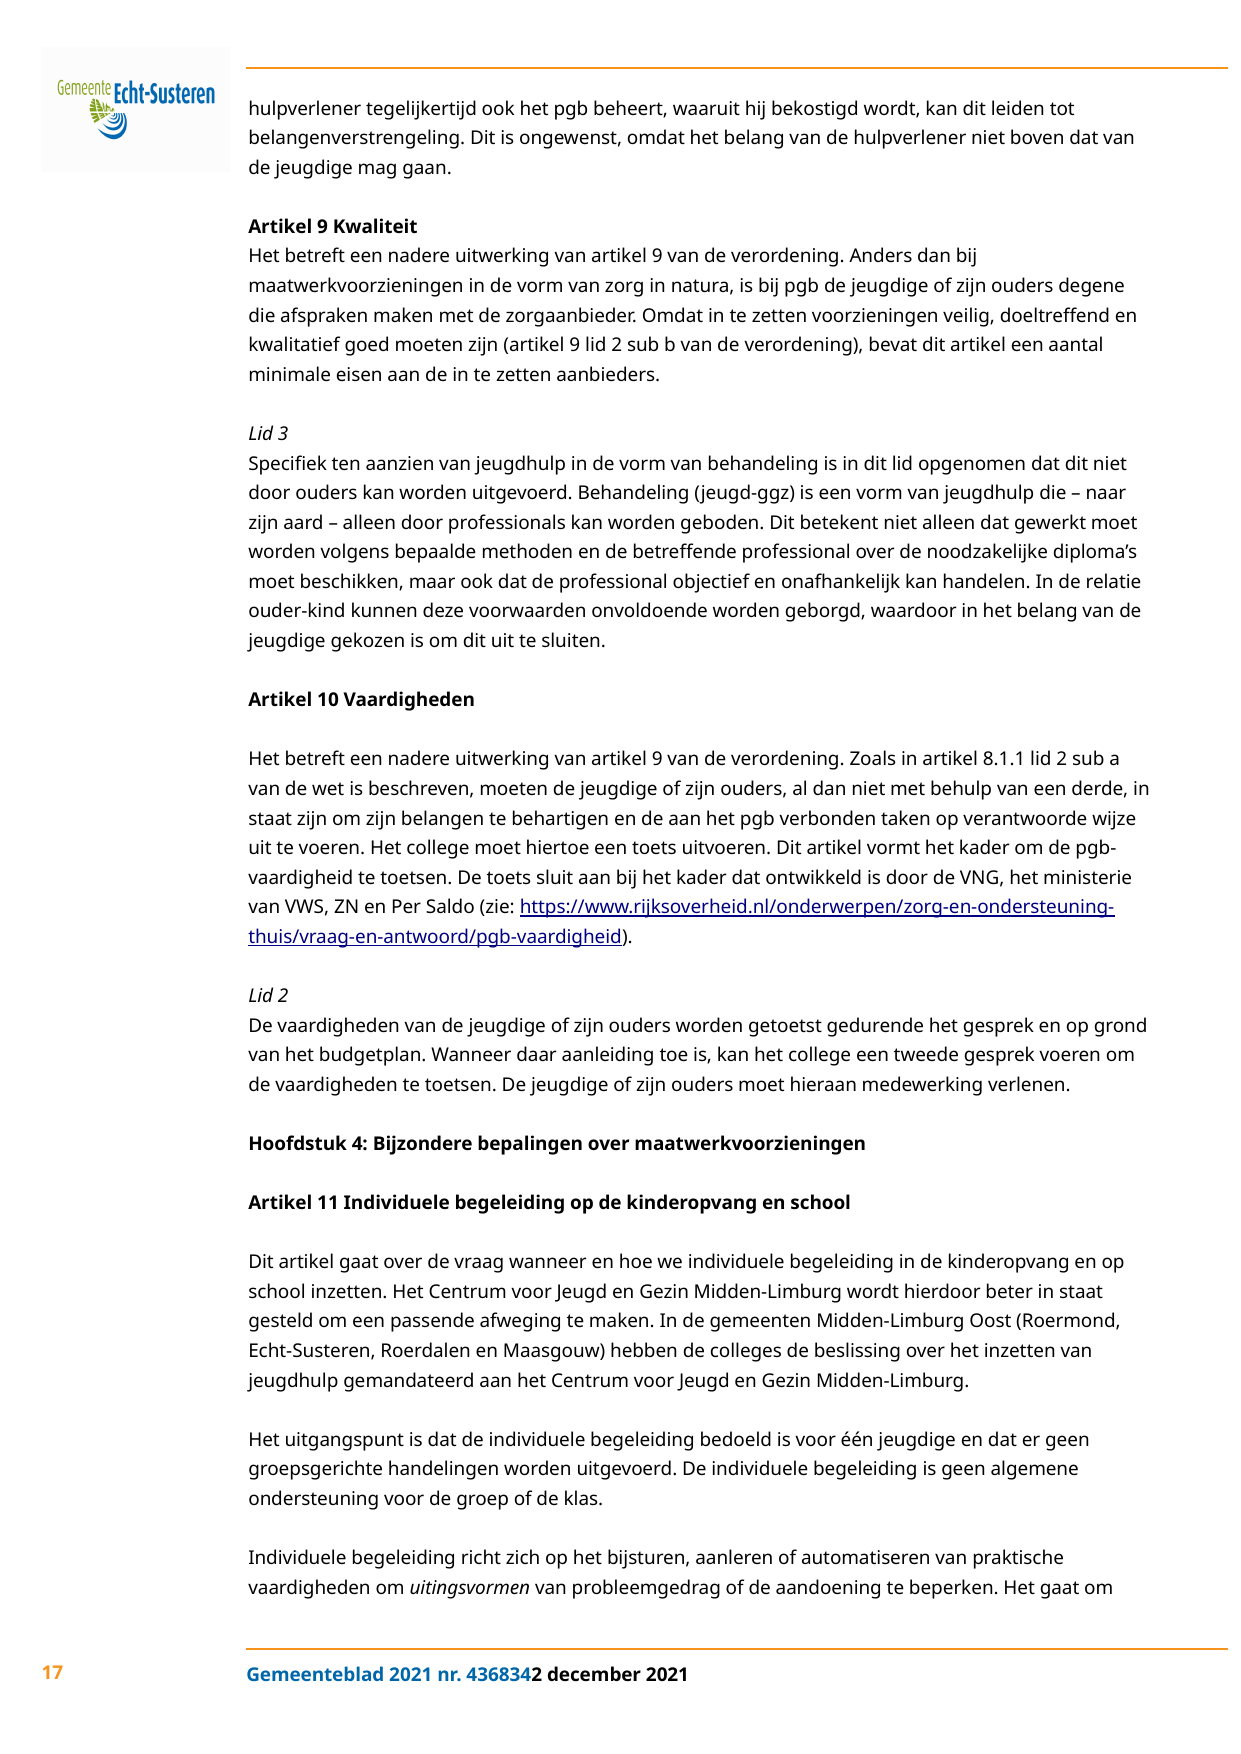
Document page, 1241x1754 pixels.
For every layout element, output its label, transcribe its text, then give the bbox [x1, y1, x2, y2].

text Het uitgangspunt is dat de individuele begeleiding bedoeld is voor één jeugdige en dat er geen groepsgerichte handelingen worden uitgevoerd. De individuele begeleiding is geen algemene ondersteuning voor de groep of de klas. [248, 1426, 1152, 1511]
text hulpverlener tegelijkertijd ook het pgb beheert, waaruit hij bekostigd wordt, kan dit leiden tot belangenverstrengeling. Dit is ongewenst, omdat het belang van de hulpverlener niet boven dat van de jeugdige mag gaan. [248, 95, 1152, 180]
picture [41, 47, 231, 172]
text De vaardigheden van de jeugdige of zijn ouders worden getoetst gedurende het gesprek en op grond van het budgetplan. Wanneer daar aanleiding toe is, kan het college een tweede gesprek voeren om de vaardigheden te toetsen. De jeugdige of zijn ouders moet hieraan medewerking verlenen. [248, 1012, 1152, 1097]
text Dit artikel gaat over de vraag wanneer en hoe we individuele begeleiding in de kinderopvang en op school inzetten. Het Centrum voor Jeugd en Gezin Midden-Limburg wordt hierdoor beter in staat gesteld om een passende afweging te maken. In de gemeenten Midden-Limburg Oost (Roermond, Echt-Susteren, Roerdalen en Maasgouw) hebben de colleges de beslissing over het inzetten van jeugdhulp gemandateerd aan het Centrum voor Jeugd en Gezin Midden-Limburg. [248, 1248, 1152, 1393]
text Specifiek ten aanzien van jeugdhulp in de vorm van behandeling is in dit lid opgenomen dat dit niet door ouders kan worden uitgevoerd. Behandeling (jeugd-ggz) is een vorm van jeugdhulp die – naar zijn aard – alleen door professionals kan worden geboden. Dit betekent niet alleen dat gewerkt moet worden volgens bepaalde methoden en de betreffende professional over de noodzakelijke diploma’s moet beschikken, maar ook dat de professional objectief en onafhankelijk kan handelen. In de relatie ouder-kind kunnen deze voorwaarden onvoldoende worden geborgd, waardoor in het belang van de jeugdige gekozen is om dit uit te sluiten. [248, 450, 1152, 653]
text Hoofdstuk 4: Bijzondere bepalingen over maatwerkvoorzieningen [248, 1130, 1152, 1156]
text Individuele begeleiding richt zich op het bijsturen, aanleren of automatiseren van praktische vaardigheden om uitingsvormen van probleemgedrag of de aandoening te beperken. Het gaat om [248, 1544, 1152, 1600]
text Het betreft een nadere uitwerking van artikel 9 van de verordening. Anders dan bij maatwerkvoorzieningen in de vorm van zorg in natura, is bij pgb de jeugdige of zijn ouders degene die afspraken maken met de zorgaanbieder. Omdat in te zetten voorzieningen veilig, doeltreffend en kwalitatief goed moeten zijn (artikel 9 lid 2 sub b van de verordening), bevat dit artikel een aantal minimale eisen aan de in te zetten aanbieders. [248, 243, 1152, 387]
text Artikel 11 Individuele begeleiding op de kinderopvang en school [248, 1189, 1152, 1215]
text Lid 2 [248, 982, 1152, 1008]
text Artikel 9 Kwaliteit [248, 213, 1152, 239]
text Lid 3 [248, 420, 1152, 446]
text Artikel 10 Vaardigheden [248, 686, 1152, 712]
text Het betreft een nadere uitwerking van artikel 9 van de verordening. Zoals in artikel 8.1.1 lid 2 sub a van de wet is beschreven, moeten de jeugdige of zijn ouders, al dan niet met behulp van een derde, in staat zijn om zijn belangen te behartigen en de aan het pgb verbonden taken op verantwoorde wijze uit te voeren. Het college moet hiertoe een toets uitvoeren. Dit artikel vormt het kader om de pgb-vaardigheid te toetsen. De toets sluit aan bij het kader dat ontwikkeld is door de VNG, het ministerie van VWS, ZN en Per Saldo (zie: https://www.rijksoverheid.nl/onderwerpen/zorg-en-ondersteuning-thuis/vraag-en-antwoord/pgb-vaardigheid). [248, 746, 1152, 949]
